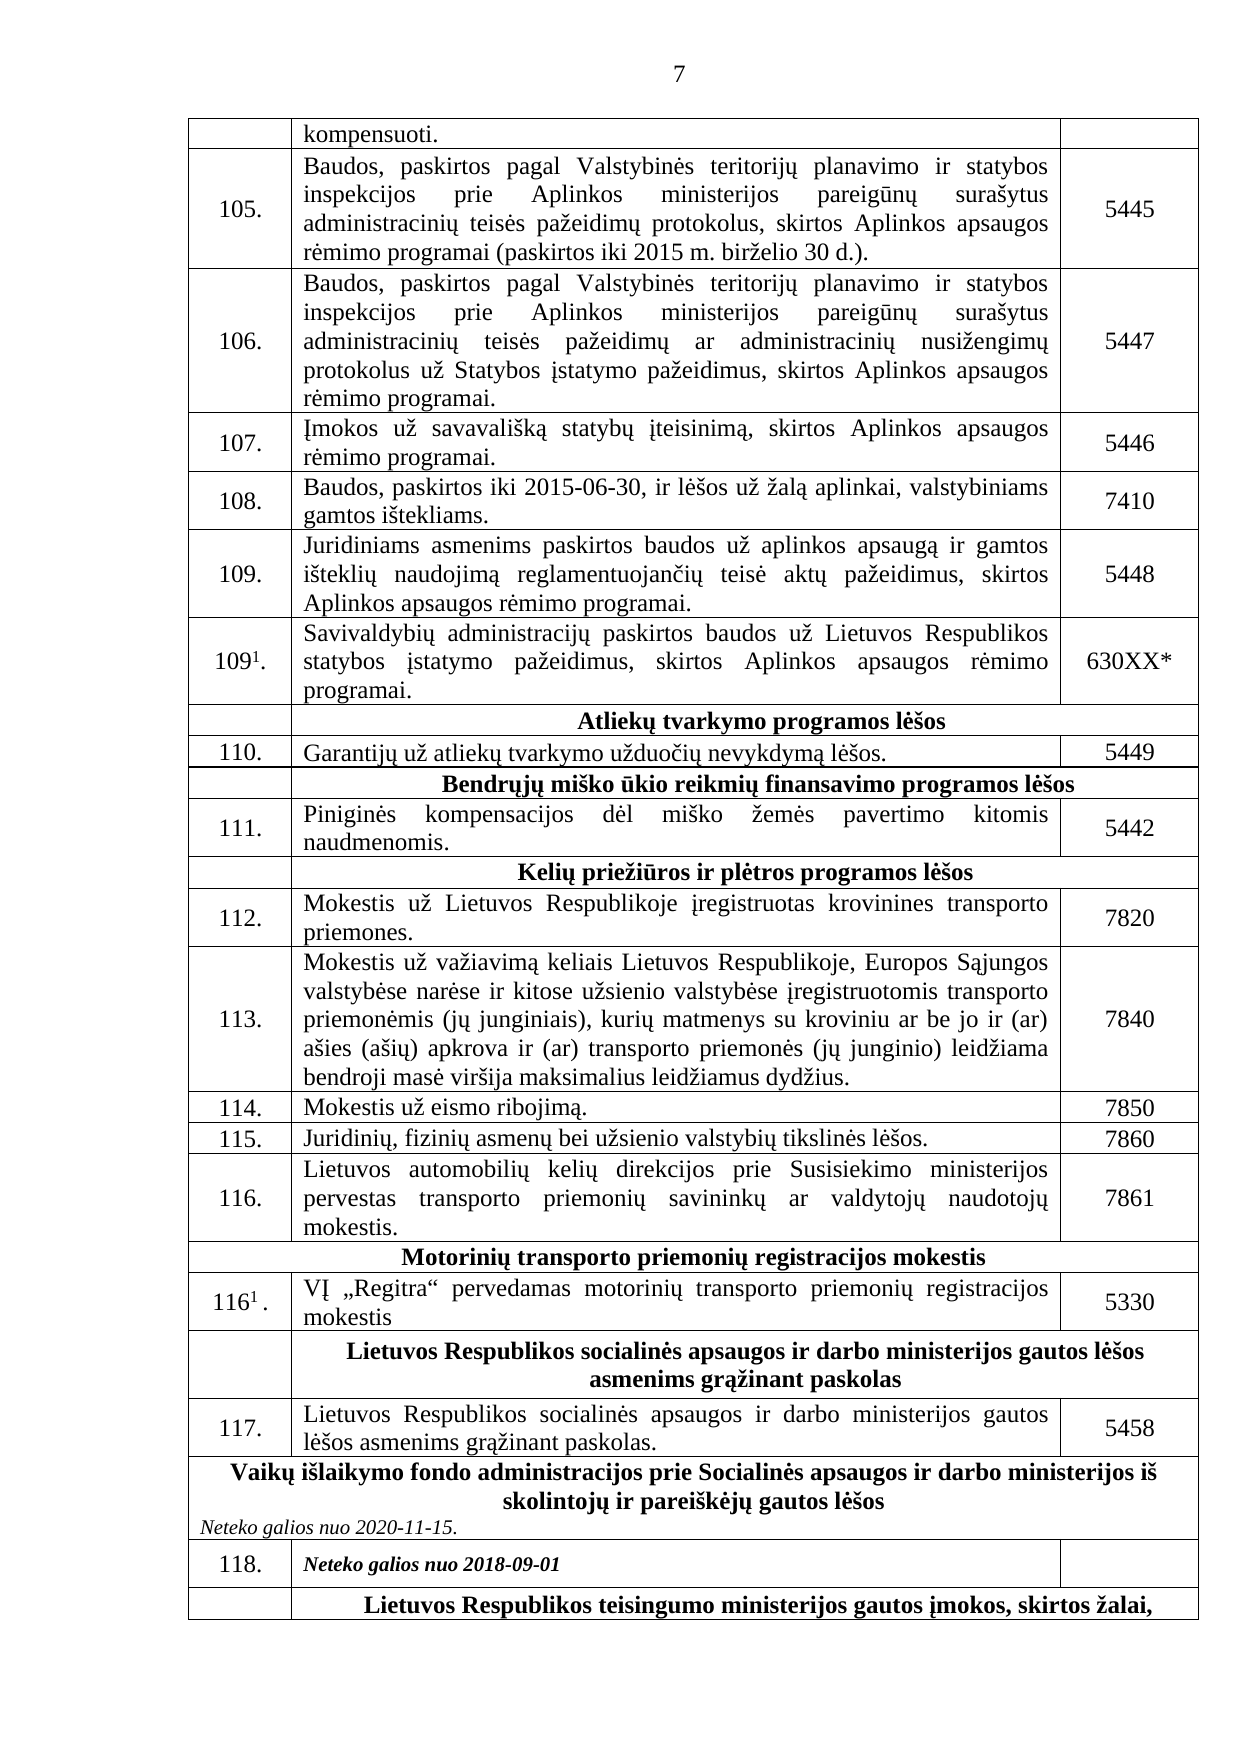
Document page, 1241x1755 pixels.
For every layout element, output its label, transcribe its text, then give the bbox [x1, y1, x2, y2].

table_cell 116. [189, 1154, 291, 1241]
table_cell [189, 768, 291, 798]
table_cell Bendrųjų miško ūkio reikmių finansavimo programos lėšos [292, 768, 1198, 798]
table_cell 1091. [189, 618, 291, 704]
table_cell Juridinių, fizinių asmenų bei užsienio valstybių tikslinės lėšos. [292, 1123, 1060, 1153]
table_cell 5446 [1061, 413, 1198, 471]
table_cell Atliekų tvarkymo programos lėšos [292, 705, 1198, 735]
table_cell Juridiniams asmenims paskirtos baudos už aplinkos apsaugą ir gamtos išteklių naudojimą reglamentuojančių teisė aktų pažeidimus, skirtos Aplinkos apsaugos rėmimo programai. [292, 530, 1060, 617]
table_cell [1061, 1540, 1198, 1587]
table_cell 7850 [1061, 1092, 1198, 1122]
table_cell Mokestis už važiavimą keliais Lietuvos Respublikoje, Europos Sąjungos valstybėse narėse ir kitose užsienio valstybėse įregistruotomis transporto priemonėmis (jų junginiais), kurių matmenys su kroviniu ar be jo ir (ar) ašies (ašių) apkrova ir (ar) transporto priemonės (jų junginio) leidžiama bendroji masė viršija maksimalius leidžiamus dydžius. [292, 947, 1060, 1091]
table_cell Vaikų išlaikymo fondo administracijos prie Socialinės apsaugos ir darbo ministerijos iš skolintojų ir pareiškėjų gautos lėšos Neteko galios nuo 2020-11-15. [189, 1457, 1198, 1539]
table_cell VĮ „Regitra“ pervedamas motorinių transporto priemonių registracijos mokestis [292, 1273, 1060, 1330]
table_cell 5442 [1061, 799, 1198, 856]
table_cell Savivaldybių administracijų paskirtos baudos už Lietuvos Respublikos statybos įstatymo pažeidimus, skirtos Aplinkos apsaugos rėmimo programai. [292, 618, 1060, 704]
table_cell Garantijų už atliekų tvarkymo užduočių nevykdymą lėšos. [292, 736, 1060, 766]
table_cell 115. [189, 1123, 291, 1153]
table_cell Mokestis už Lietuvos Respublikoje įregistruotas krovinines transporto priemones. [292, 889, 1060, 946]
table_cell [189, 705, 291, 735]
table_cell 118. [189, 1540, 291, 1587]
table_cell [189, 857, 291, 887]
table_cell 110. [189, 736, 291, 766]
table_cell 109. [189, 530, 291, 617]
table_cell [1061, 119, 1198, 148]
table_cell 5448 [1061, 530, 1198, 617]
table_cell 107. [189, 413, 291, 471]
table_cell Neteko galios nuo 2018-09-01 [292, 1540, 1060, 1587]
table_cell 630XX* [1061, 618, 1198, 704]
table_cell 7840 [1061, 947, 1198, 1091]
table_cell 108. [189, 472, 291, 529]
table_cell [189, 119, 291, 148]
table_cell 117. [189, 1399, 291, 1456]
table_cell Lietuvos Respublikos socialinės apsaugos ir darbo ministerijos gautos lėšos asmenims grąžinant paskolas. [292, 1399, 1060, 1456]
table_cell Lietuvos Respublikos socialinės apsaugos ir darbo ministerijos gautos lėšos asmenims grąžinant paskolas [292, 1331, 1198, 1398]
table_cell Piniginės kompensacijos dėl miško žemės pavertimo kitomis naudmenomis. [292, 799, 1060, 856]
table_cell 1161 . [189, 1273, 291, 1330]
table_cell 7820 [1061, 889, 1198, 946]
table_cell 113. [189, 947, 291, 1091]
table_cell Įmokos už savavališką statybų įteisinimą, skirtos Aplinkos apsaugos rėmimo programai. [292, 413, 1060, 471]
table_cell 106. [189, 269, 291, 412]
table_cell 111. [189, 799, 291, 856]
table_cell 5449 [1061, 736, 1198, 766]
table_cell 7860 [1061, 1123, 1198, 1153]
table_cell 7410 [1061, 472, 1198, 529]
table_cell 5458 [1061, 1399, 1198, 1456]
table_cell 5445 [1061, 149, 1198, 267]
table_cell kompensuoti. [292, 119, 1060, 148]
table_cell 112. [189, 889, 291, 946]
table_cell Mokestis už eismo ribojimą. [292, 1092, 1060, 1122]
table_cell Lietuvos automobilių kelių direkcijos prie Susisiekimo ministerijos pervestas transporto priemonių savininkų ar valdytojų naudotojų mokestis. [292, 1154, 1060, 1241]
table_cell [189, 1588, 291, 1618]
table_cell Kelių priežiūros ir plėtros programos lėšos [292, 857, 1198, 887]
table_cell Lietuvos Respublikos teisingumo ministerijos gautos įmokos, skirtos žalai, [292, 1588, 1198, 1618]
table_cell Baudos, paskirtos iki 2015-06-30, ir lėšos už žalą aplinkai, valstybiniams gamtos ištekliams. [292, 472, 1060, 529]
table_cell [189, 1331, 291, 1398]
table_cell Baudos, paskirtos pagal Valstybinės teritorijų planavimo ir statybos inspekcijos prie Aplinkos ministerijos pareigūnų surašytus administracinių teisės pažeidimų ar administracinių nusižengimų protokolus už Statybos įstatymo pažeidimus, skirtos Aplinkos apsaugos rėmimo programai. [292, 269, 1060, 412]
table_cell Motorinių transporto priemonių registracijos mokestis [189, 1242, 1198, 1272]
table_cell 114. [189, 1092, 291, 1122]
table_cell 7861 [1061, 1154, 1198, 1241]
table_cell Baudos, paskirtos pagal Valstybinės teritorijų planavimo ir statybos inspekcijos prie Aplinkos ministerijos pareigūnų surašytus administracinių teisės pažeidimų protokolus, skirtos Aplinkos apsaugos rėmimo programai (paskirtos iki 2015 m. birželio 30 d.). [292, 149, 1060, 267]
table_cell 5447 [1061, 269, 1198, 412]
table_cell 5330 [1061, 1273, 1198, 1330]
table_cell 105. [189, 149, 291, 267]
